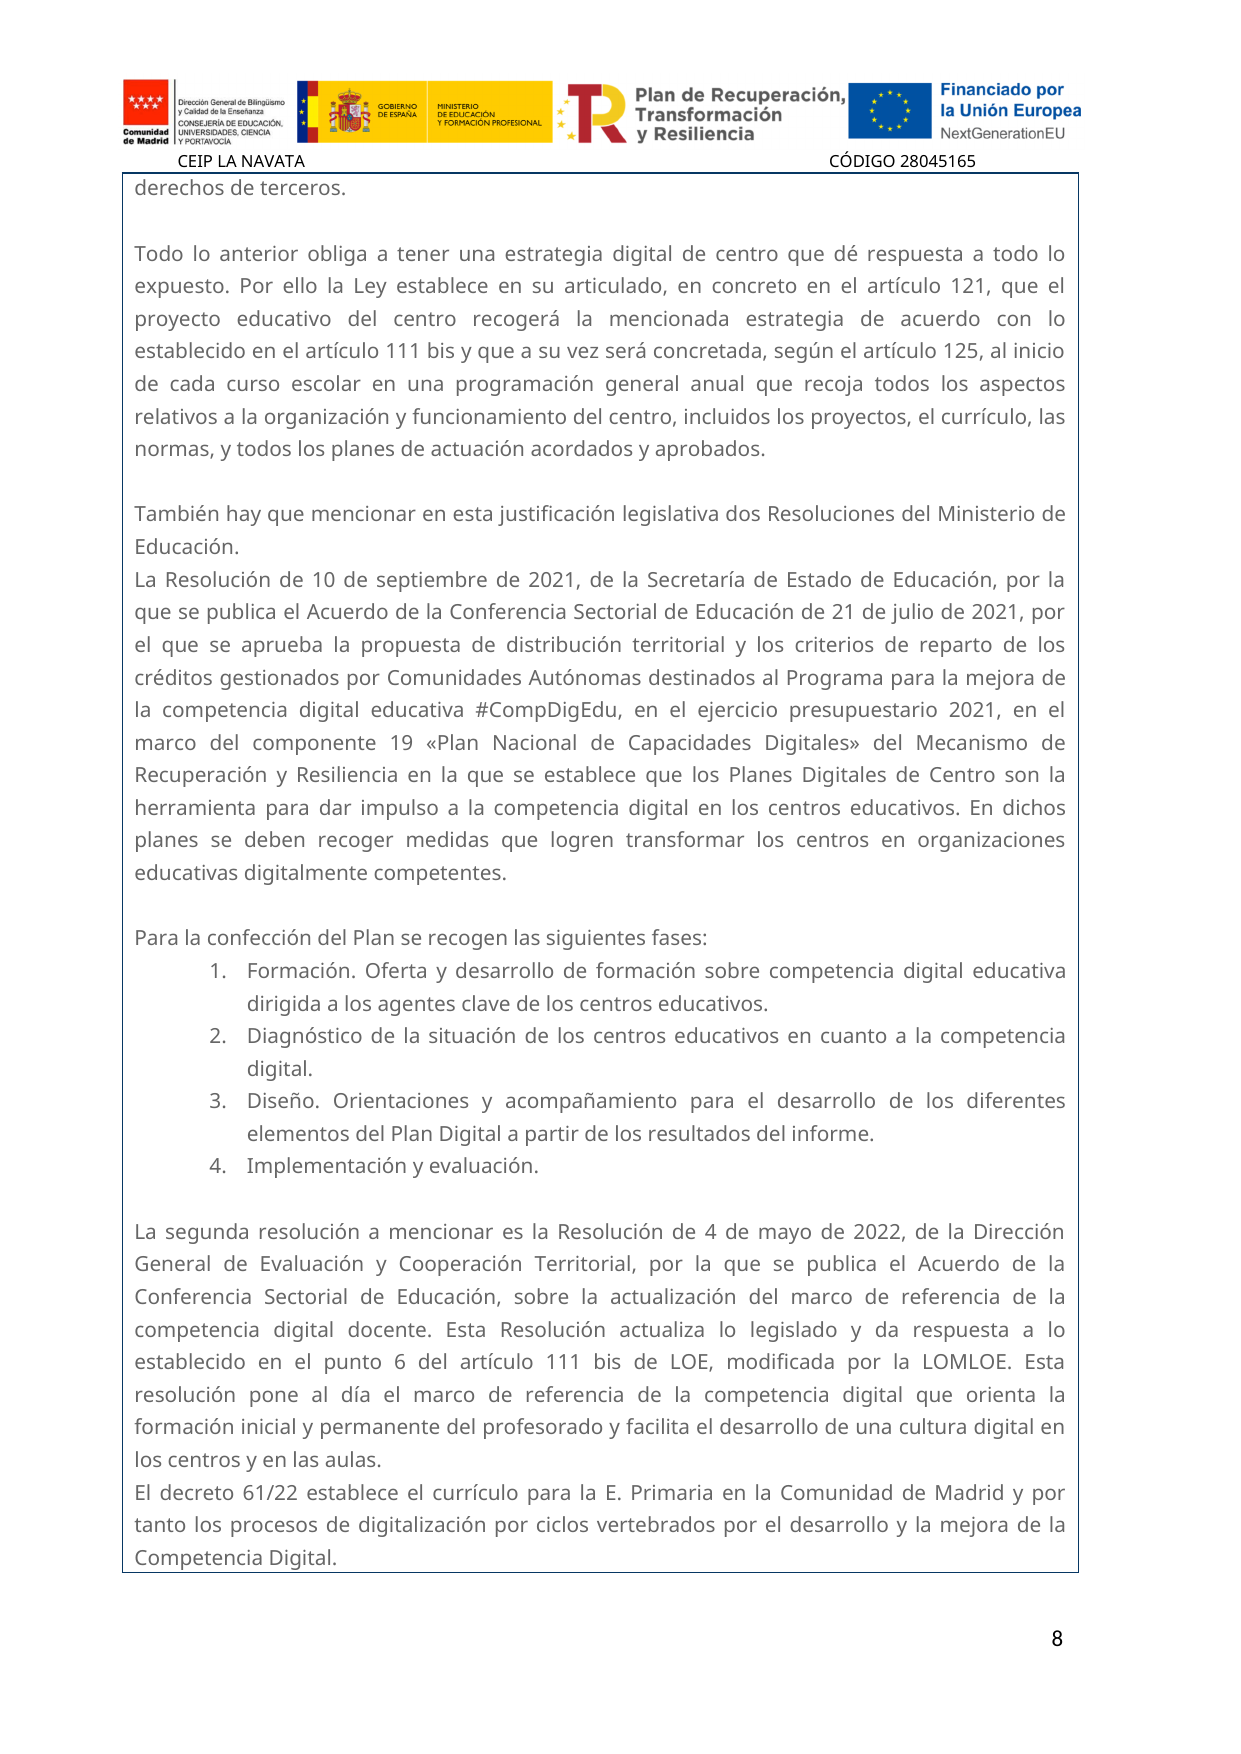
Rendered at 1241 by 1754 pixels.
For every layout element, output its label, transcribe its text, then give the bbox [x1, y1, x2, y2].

picture [118, 73, 1085, 150]
table_cell derechos de terceros. Todo lo anterior obliga a tener una estrategia digital de centro que dé respuesta a todo lo expuesto. Por ello la Ley establece en su articulado, en concreto en el artículo 121, que el proyecto educativo del centro recogerá la mencionada estrategia de acuerdo con lo establecido en el artículo 111 bis y que a su vez será concretada, según el artículo 125, al inicio de cada curso escolar en una programación general anual que recoja todos los aspectos relativos a la organización y funcionamiento del centro, incluidos los proyectos, el currículo, las normas, y todos los planes de actuación acordados y aprobados. También hay que mencionar en esta justificación legislativa dos Resoluciones del Ministerio de Educación. La Resolución de 10 de septiembre de 2021, de la Secretaría de Estado de Educación, por la que se publica el Acuerdo de la Conferencia Sectorial de Educación de 21 de julio de 2021, por el que se aprueba la propuesta de distribución territorial y los criterios de reparto de los créditos gestionados por Comunidades Autónomas destinados al Programa para la mejora de la competencia digital educativa #CompDigEdu, en el ejercicio presupuestario 2021, en el marco del componente 19 «Plan Nacional de Capacidades Digitales» del Mecanismo de Recuperación y Resiliencia en la que se establece que los Planes Digitales de Centro son la herramienta para dar impulso a la competencia digital en los centros educativos. En dichos planes se deben recoger medidas que logren transformar los centros en organizaciones educativas digitalmente competentes. Para la confección del Plan se recogen las siguientes fases: 1. Formación. Oferta y desarrollo de formación sobre competencia digital educativa dirigida a los agentes clave de los centros educativos. 2. Diagnóstico de la situación de los centros educativos en cuanto a la competencia digital. 3. Diseño. Orientaciones y acompañamiento para el desarrollo de los diferentes elementos del Plan Digital a partir de los resultados del informe. 4. Implementación y evaluación. La segunda resolución a mencionar es la Resolución de 4 de mayo de 2022, de la Dirección General de Evaluación y Cooperación Territorial, por la que se publica el Acuerdo de la Conferencia Sectorial de Educación, sobre la actualización del marco de referencia de la competencia digital docente. Esta Resolución actualiza lo legislado y da respuesta a lo establecido en el punto 6 del artículo 111 bis de LOE, modificada por la LOMLOE. Esta resolución pone al día el marco de referencia de la competencia digital que orienta la formación inicial y permanente del profesorado y facilita el desarrollo de una cultura digital en los centros y en las aulas. El decreto 61/22 establece el currículo para la E. Primaria en la Comunidad de Madrid y por tanto los procesos de digitalización por ciclos vertebrados por el desarrollo y la mejora de la Competencia Digital. [123, 174, 1078, 1571]
